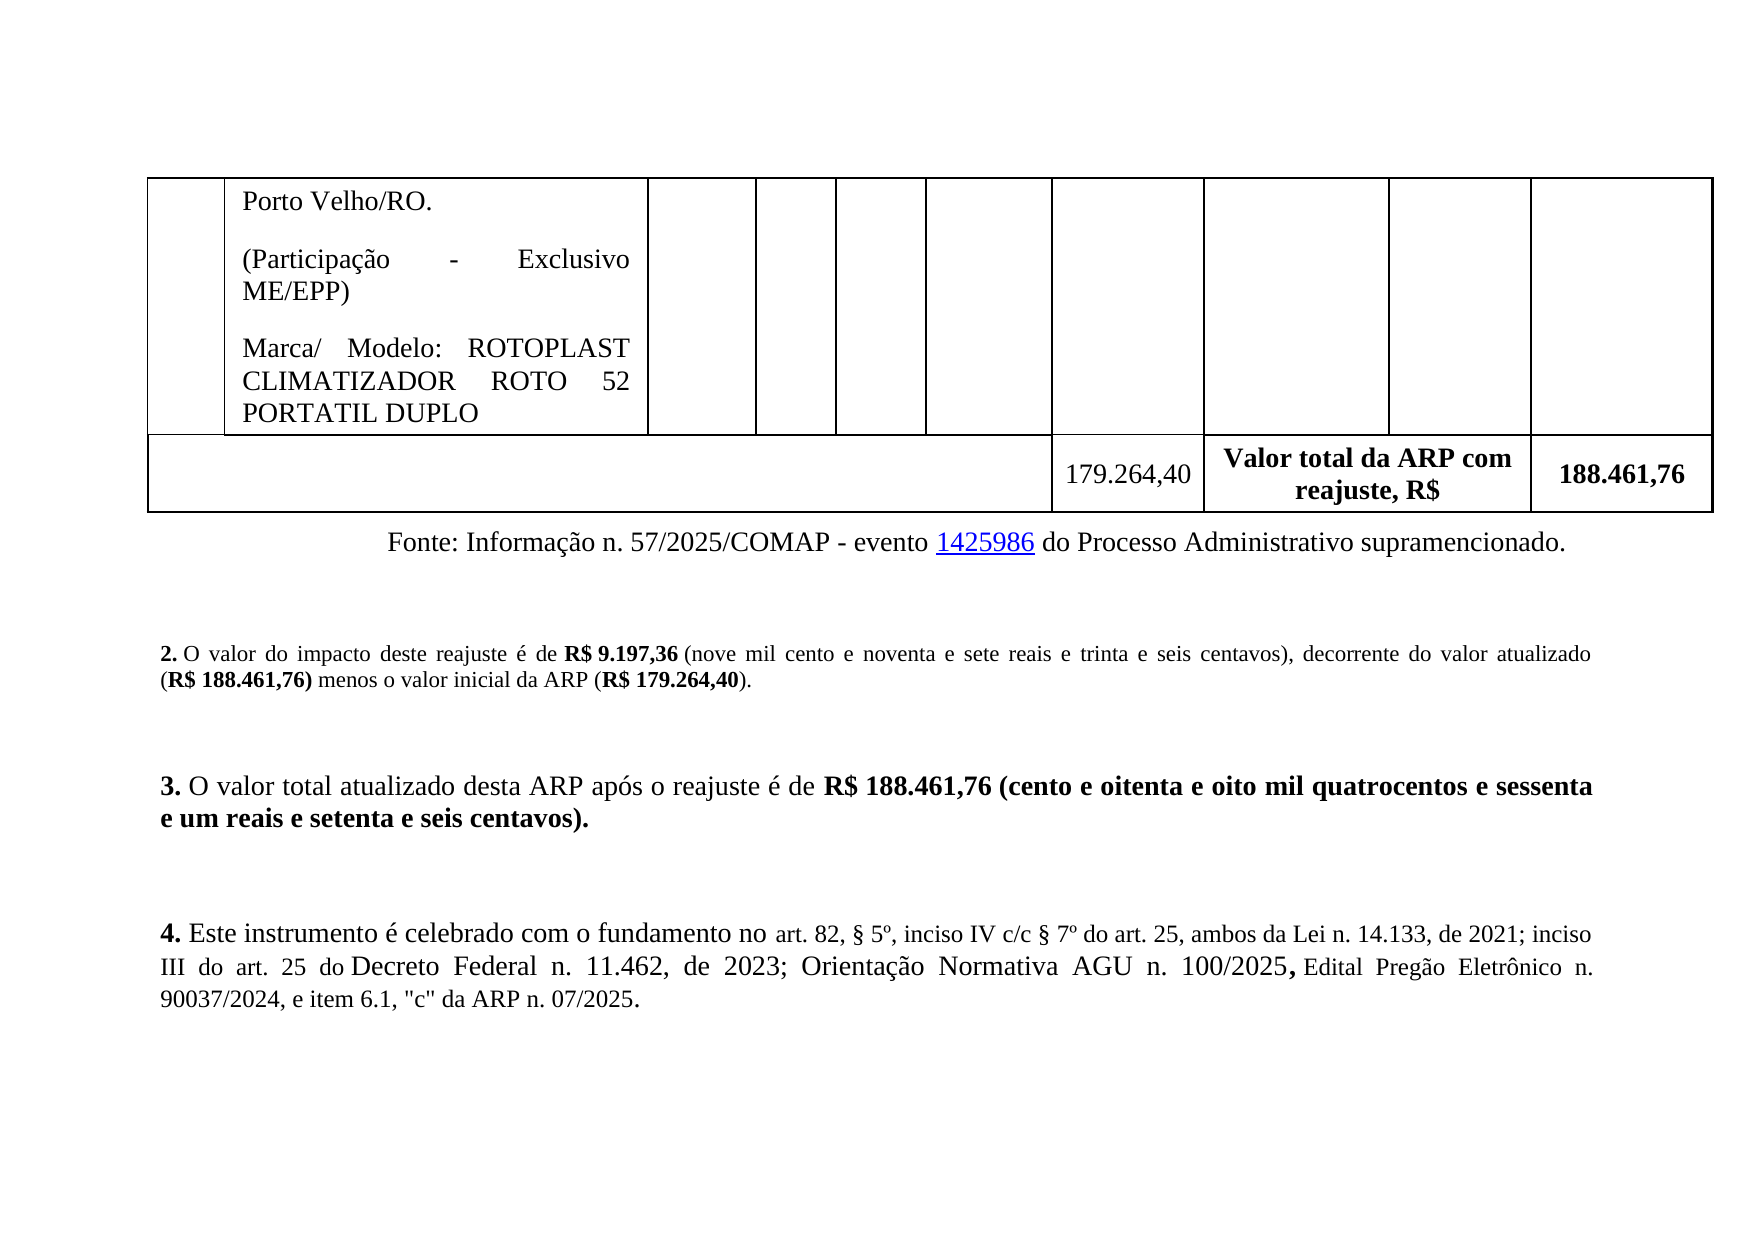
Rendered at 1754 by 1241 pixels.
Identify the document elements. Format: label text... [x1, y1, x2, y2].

table_cell Porto Velho/RO. (Participação - Exclusivo ME/EPP) Marca/ Modelo: ROTOPLAST CLIMATIZADOR ROTO 52 PORTATIL DUPLO [225, 179, 647, 434]
text 2. O valor do impacto deste reajuste é de R$ 9.197,36 (nove mil cento e noventa e sete reais e trinta e seis centavos), decorrente do valor atualizado (R$ 188.461,76) menos o valor inicial da ARP (R$ 179.264,40). [160, 640, 1594, 693]
table_cell [927, 179, 1051, 434]
table_cell [148, 179, 224, 434]
table_cell [1205, 179, 1388, 434]
table_cell [1390, 179, 1530, 434]
text 4. Este instrumento é celebrado com o fundamento no art. 82, § 5º, inciso IV c/c § 7º do art. 25, ambos da Lei n. 14.133, de 2021; inciso III do art. 25 do Decreto Federal n. 11.462, de 2023; Orientação Normativa AGU n. 100/2025, Edital Pregão Eletrônico n. 90037/2024, e item 6.1, "c" da ARP n. 07/2025. [160, 916, 1594, 1013]
table_cell [149, 435, 1051, 511]
table_cell [1532, 179, 1711, 434]
text Fonte: Informação n. 57/2025/COMAP - evento 1425986 do Processo Administrativo supramencionado. [210, 525, 1594, 557]
table_cell [1053, 179, 1203, 434]
table_cell Valor total da ARP com reajuste, R$ [1205, 436, 1530, 511]
table_cell [837, 179, 925, 434]
table_cell [757, 179, 835, 434]
table_cell 179.264,40 [1053, 435, 1203, 511]
table_cell 188.461,76 [1532, 436, 1711, 511]
table_cell [649, 179, 755, 434]
text 3. O valor total atualizado desta ARP após o reajuste é de R$ 188.461,76 (cento e oitenta e oito mil quatrocentos e sessenta e um reais e setenta e seis centavos). [160, 769, 1594, 834]
